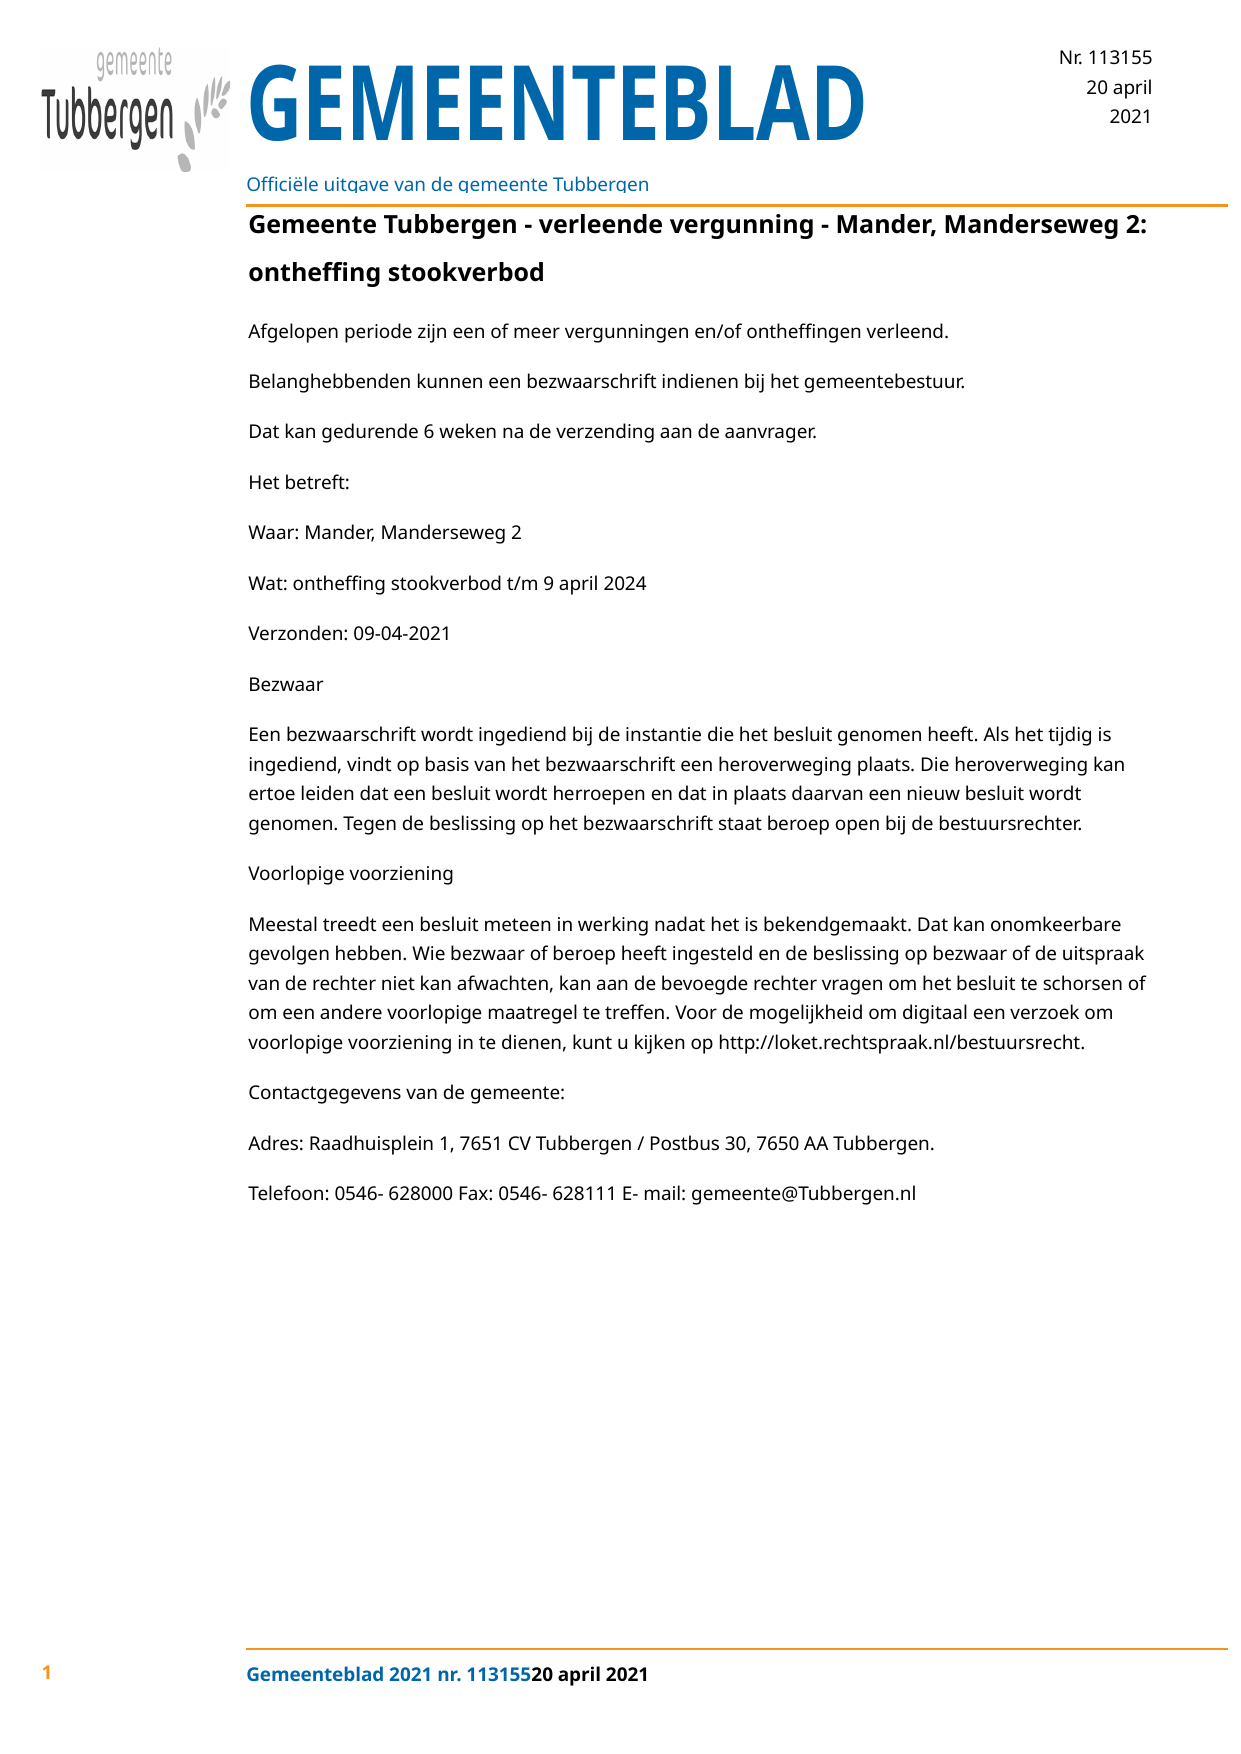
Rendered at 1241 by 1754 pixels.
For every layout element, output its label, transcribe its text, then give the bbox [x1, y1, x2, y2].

text Voorlopige voorziening [248, 860, 1152, 886]
text Meestal treedt een besluit meteen in werking nadat het is bekendgemaakt. Dat kan onomkeerbare gevolgen hebben. Wie bezwaar of beroep heeft ingesteld en de beslissing op bezwaar of de uitspraak van de rechter niet kan afwachten, kan aan de bevoegde rechter vragen om het besluit te schorsen of om een andere voorlopige maatregel te treffen. Voor de mogelijkheid om digitaal een verzoek om voorlopige voorziening in te dienen, kunt u kijken op http://loket.rechtspraak.nl/bestuursrecht. [248, 911, 1152, 1055]
text Contactgegevens van de gemeente: [248, 1079, 1152, 1105]
text Gemeente Tubbergen - verleende vergunning - Mander, Manderseweg 2: ontheffing stookverbod [248, 207, 1152, 288]
text Het betreft: [248, 469, 1152, 495]
text Verzonden: 09-04-2021 [248, 620, 1152, 646]
text Adres: Raadhuisplein 1, 7651 CV Tubbergen / Postbus 30, 7650 AA Tubbergen. [248, 1130, 1152, 1156]
text Een bezwaarschrift wordt ingediend bij de instantie die het besluit genomen heeft. Als het tijdig is ingediend, vindt op basis van het bezwaarschrift een heroverweging plaats. Die heroverweging kan ertoe leiden dat een besluit wordt herroepen en dat in plaats daarvan een nieuw besluit wordt genomen. Tegen de beslissing op het bezwaarschrift staat beroep open bij de bestuursrechter. [248, 721, 1152, 836]
picture [41, 47, 231, 172]
text Bezwaar [248, 671, 1152, 697]
text Dat kan gedurende 6 weken na de verzending aan de aanvrager. [248, 419, 1152, 444]
text Belanghebbenden kunnen een bezwaarschrift indienen bij het gemeentebestuur. [248, 368, 1152, 394]
text Waar: Mander, Manderseweg 2 [248, 519, 1152, 545]
text Afgelopen periode zijn een of meer vergunningen en/of ontheffingen verleend. [248, 318, 1152, 344]
text Telefoon: 0546- 628000 Fax: 0546- 628111 E- mail: gemeente@Tubbergen.nl [248, 1180, 1152, 1206]
text Wat: ontheffing stookverbod t/m 9 april 2024 [248, 570, 1152, 596]
